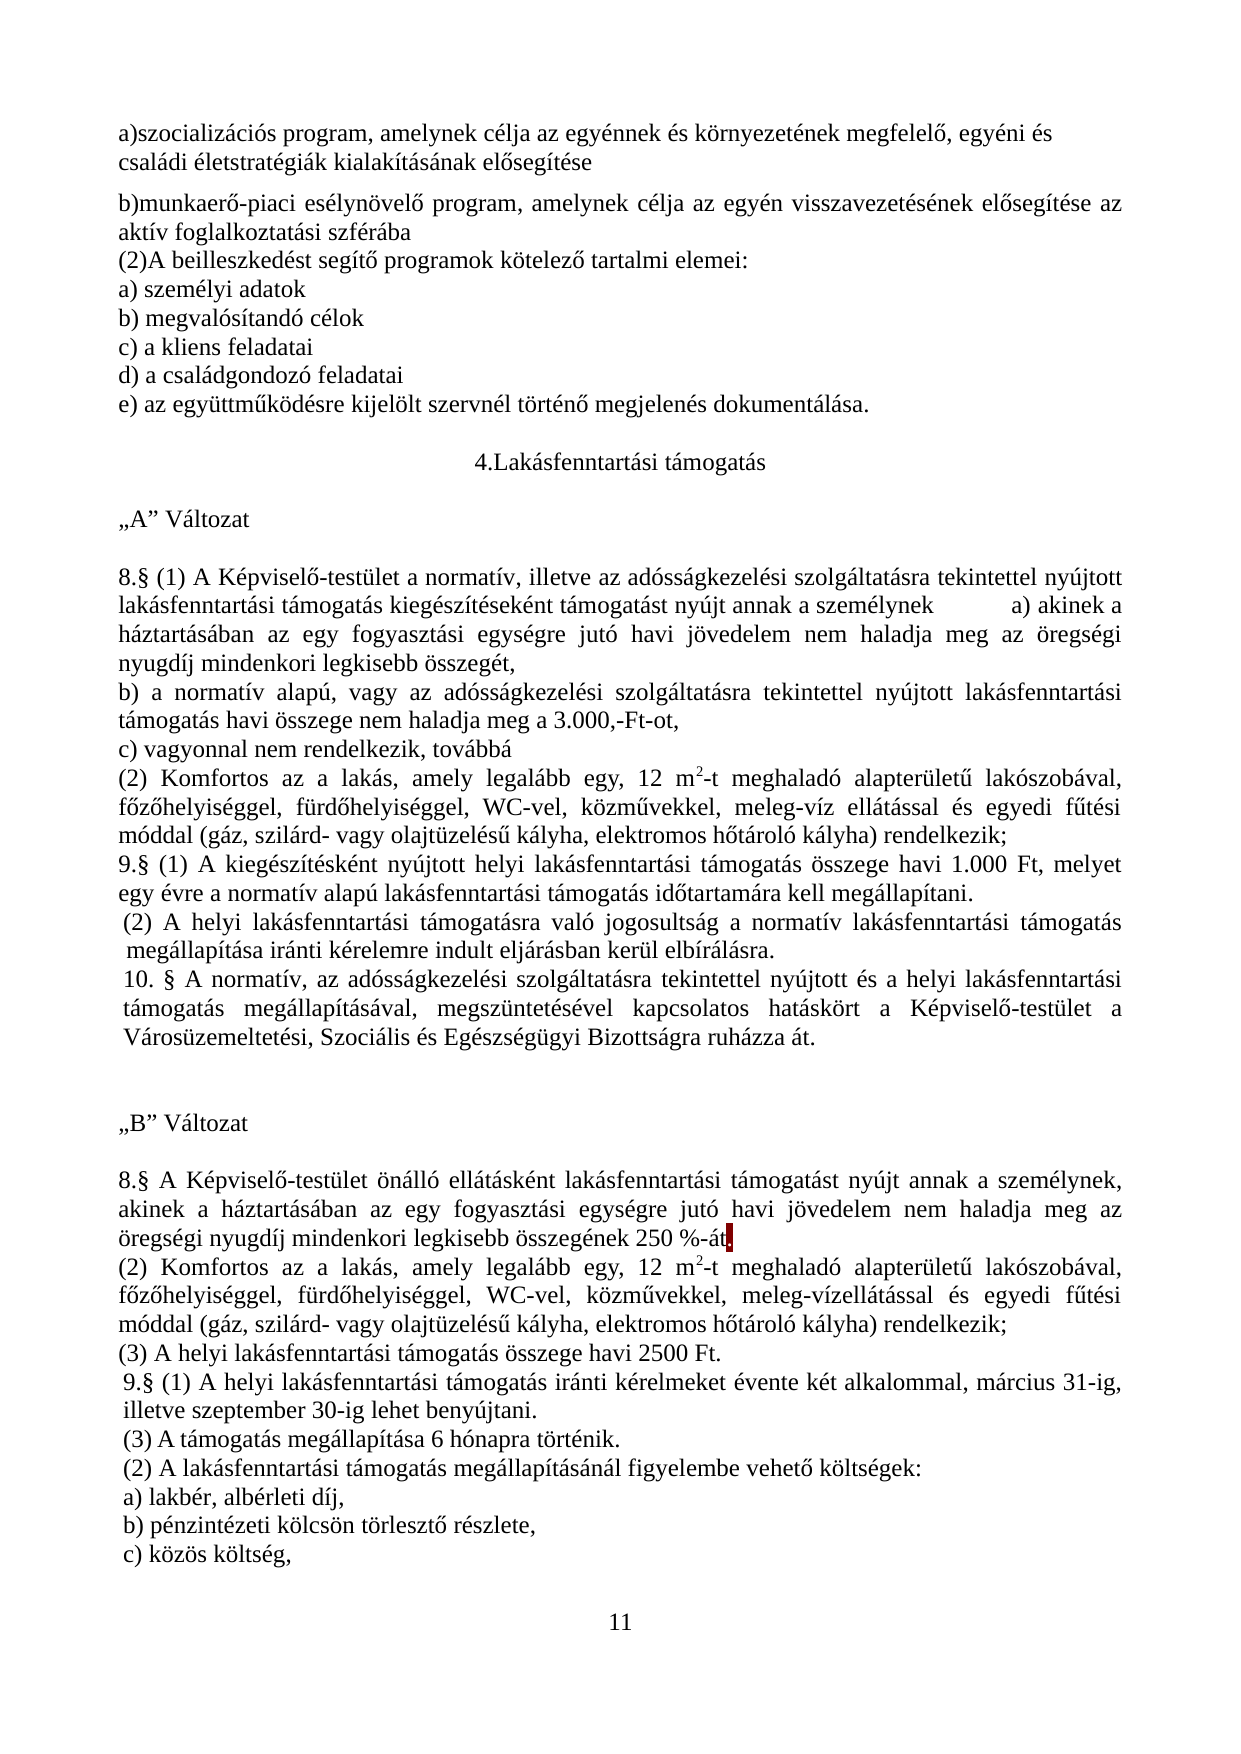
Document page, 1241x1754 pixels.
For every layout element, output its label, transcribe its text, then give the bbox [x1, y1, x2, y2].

text b) a normatív alapú, vagy az adósságkezelési szolgáltatásra tekintettel nyújtott lakásfenntartási támogatás havi összege nem haladja meg a 3.000,-Ft-ot, [118, 677, 1122, 734]
text c) a kliens feladatai [118, 332, 1122, 361]
text 8.§ A Képviselő-testület önálló ellátásként lakásfenntartási támogatást nyújt annak a személynek, akinek a háztartásában az egy fogyasztási egységre jutó havi jövedelem nem haladja meg az öregségi nyugdíj mindenkori legkisebb összegének 250 %-át. [118, 1166, 1122, 1252]
text c) közös költség, [123, 1539, 1122, 1568]
text b)munkaerő-piaci esélynövelő program, amelynek célja az egyén visszavezetésének elősegítése az aktív foglalkoztatási szférába [118, 188, 1122, 246]
text b) megvalósítandó célok [118, 303, 1122, 332]
text (2) A lakásfenntartási támogatás megállapításánál figyelembe vehető költségek: [123, 1453, 1122, 1482]
text 4.Lakásfenntartási támogatás [118, 447, 1122, 476]
text c) vagyonnal nem rendelkezik, továbbá [118, 734, 1122, 763]
text d) a családgondozó feladatai [118, 361, 1122, 389]
text (2) Komfortos az a lakás, amely legalább egy, 12 m2-t meghaladó alapterületű lakószobával, főzőhelyiséggel, fürdőhelyiséggel, WC-vel, közművekkel, meleg-víz ellátással és egyedi fűtési móddal (gáz, szilárd- vagy olajtüzelésű kályha, elektromos hőtároló kályha) rendelkezik; [118, 763, 1122, 849]
text (3) A támogatás megállapítása 6 hónapra történik. [123, 1424, 1122, 1453]
text b) pénzintézeti kölcsön törlesztő részlete, [123, 1511, 1122, 1539]
text e) az együttműködésre kijelölt szervnél történő megjelenés dokumentálása. [118, 389, 1122, 418]
text (2) Komfortos az a lakás, amely legalább egy, 12 m2-t meghaladó alapterületű lakószobával, főzőhelyiséggel, fürdőhelyiséggel, WC-vel, közművekkel, meleg-vízellátással és egyedi fűtési móddal (gáz, szilárd- vagy olajtüzelésű kályha, elektromos hőtároló kályha) rendelkezik; [118, 1252, 1122, 1338]
text a) személyi adatok [118, 274, 1122, 303]
text 9.§ (1) A helyi lakásfenntartási támogatás iránti kérelmeket évente két alkalommal, március 31-ig, illetve szeptember 30-ig lehet benyújtani. [123, 1367, 1122, 1424]
text 8.§ (1) A Képviselő-testület a normatív, illetve az adósságkezelési szolgáltatásra tekintettel nyújtott lakásfenntartási támogatás kiegészítéseként támogatást nyújt annak a személynek a) akinek a háztartásában az egy fogyasztási egységre jutó havi jövedelem nem haladja meg az öregségi nyugdíj mindenkori legkisebb összegét, [118, 562, 1122, 677]
text „A” Változat [118, 504, 1122, 533]
text (2)A beilleszkedést segítő programok kötelező tartalmi elemei: [118, 246, 1122, 274]
text a) lakbér, albérleti díj, [123, 1482, 1122, 1511]
text „B” Változat [118, 1108, 1122, 1137]
text (3) A helyi lakásfenntartási támogatás összege havi 2500 Ft. [118, 1338, 1122, 1367]
text 9.§ (1) A kiegészítésként nyújtott helyi lakásfenntartási támogatás összege havi 1.000 Ft, melyet egy évre a normatív alapú lakásfenntartási támogatás időtartamára kell megállapítani. [118, 849, 1122, 907]
text (2) A helyi lakásfenntartási támogatásra való jogosultság a normatív lakásfenntartási támogatás megállapítása iránti kérelemre indult eljárásban kerül elbírálásra. [123, 907, 1122, 964]
text 10. § A normatív, az adósságkezelési szolgáltatásra tekintettel nyújtott és a helyi lakásfenntartási támogatás megállapításával, megszüntetésével kapcsolatos hatáskört a Képviselő-testület a Városüzemeltetési, Szociális és Egészségügyi Bizottságra ruházza át. [123, 964, 1122, 1051]
text a)szocializációs program, amelynek célja az egyénnek és környezetének megfelelő, egyéni és családi életstratégiák kialakításának elősegítése [118, 118, 1122, 176]
